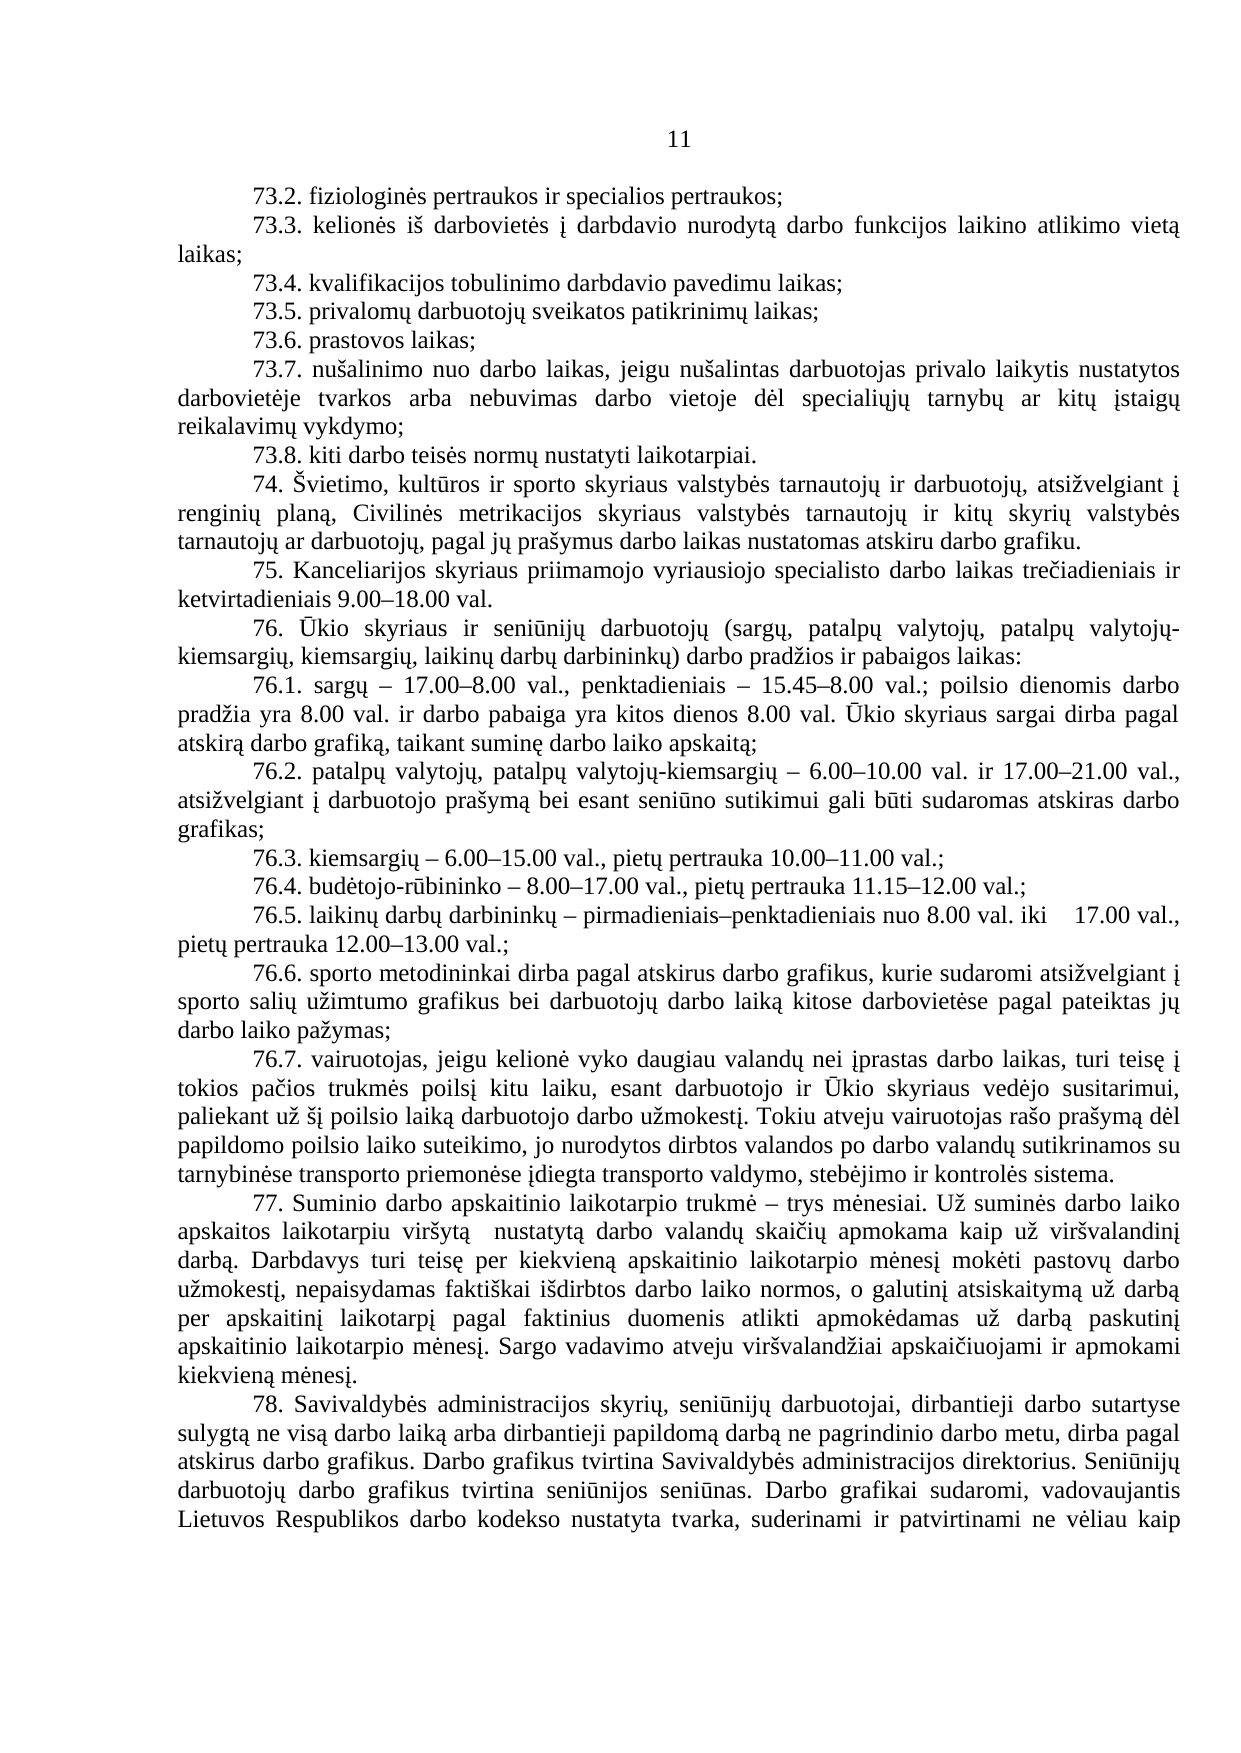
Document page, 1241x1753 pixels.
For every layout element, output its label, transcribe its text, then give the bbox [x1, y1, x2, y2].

text 76.6. sporto metodininkai dirba pagal atskirus darbo grafikus, kurie sudaromi atsižvelgiant į sporto salių užimtumo grafikus bei darbuotojų darbo laiką kitose darbovietėse pagal pateiktas jų darbo laiko pažymas; [177, 958, 1181, 1044]
text 73.7. nušalinimo nuo darbo laikas, jeigu nušalintas darbuotojas privalo laikytis nustatytos darbovietėje tvarkos arba nebuvimas darbo vietoje dėl specialiųjų tarnybų ar kitų įstaigų reikalavimų vykdymo; [177, 354, 1181, 440]
text 76.3. kiemsargių – 6.00–15.00 val., pietų pertrauka 10.00–11.00 val.; [177, 843, 1181, 871]
text 74. Švietimo, kultūros ir sporto skyriaus valstybės tarnautojų ir darbuotojų, atsižvelgiant į renginių planą, Civilinės metrikacijos skyriaus valstybės tarnautojų ir kitų skyrių valstybės tarnautojų ar darbuotojų, pagal jų prašymus darbo laikas nustatomas atskiru darbo grafiku. [177, 469, 1181, 555]
text 76.1. sargų – 17.00–8.00 val., penktadieniais – 15.45–8.00 val.; poilsio dienomis darbo pradžia yra 8.00 val. ir darbo pabaiga yra kitos dienos 8.00 val. Ūkio skyriaus sargai dirba pagal atskirą darbo grafiką, taikant suminę darbo laiko apskaitą; [177, 670, 1181, 756]
text 73.5. privalomų darbuotojų sveikatos patikrinimų laikas; [177, 296, 1181, 325]
text 73.2. fiziologinės pertraukos ir specialios pertraukos; [177, 181, 1181, 210]
text 73.4. kvalifikacijos tobulinimo darbdavio pavedimu laikas; [177, 268, 1181, 296]
text 77. Suminio darbo apskaitinio laikotarpio trukmė – trys mėnesiai. Už suminės darbo laiko apskaitos laikotarpiu viršytą nustatytą darbo valandų skaičių apmokama kaip už viršvalandinį darbą. Darbdavys turi teisę per kiekvieną apskaitinio laikotarpio mėnesį mokėti pastovų darbo užmokestį, nepaisydamas faktiškai išdirbtos darbo laiko normos, o galutinį atsiskaitymą už darbą per apskaitinį laikotarpį pagal faktinius duomenis atlikti apmokėdamas už darbą paskutinį apskaitinio laikotarpio mėnesį. Sargo vadavimo atveju viršvalandžiai apskaičiuojami ir apmokami kiekvieną mėnesį. [177, 1188, 1181, 1389]
text 76.5. laikinų darbų darbininkų – pirmadieniais–penktadieniais nuo 8.00 val. iki 17.00 val., pietų pertrauka 12.00–13.00 val.; [177, 900, 1181, 958]
text 73.8. kiti darbo teisės normų nustatyti laikotarpiai. [177, 440, 1181, 469]
text 73.6. prastovos laikas; [177, 325, 1181, 354]
text 75. Kanceliarijos skyriaus priimamojo vyriausiojo specialisto darbo laikas trečiadieniais ir ketvirtadieniais 9.00–18.00 val. [177, 555, 1181, 613]
text 76. Ūkio skyriaus ir seniūnijų darbuotojų (sargų, patalpų valytojų, patalpų valytojų-kiemsargių, kiemsargių, laikinų darbų darbininkų) darbo pradžios ir pabaigos laikas: [177, 613, 1181, 670]
text 73.3. kelionės iš darbovietės į darbdavio nurodytą darbo funkcijos laikino atlikimo vietą laikas; [177, 210, 1181, 268]
text 76.4. budėtojo-rūbininko – 8.00–17.00 val., pietų pertrauka 11.15–12.00 val.; [177, 871, 1181, 900]
text 76.2. patalpų valytojų, patalpų valytojų-kiemsargių – 6.00–10.00 val. ir 17.00–21.00 val., atsižvelgiant į darbuotojo prašymą bei esant seniūno sutikimui gali būti sudaromas atskiras darbo grafikas; [177, 756, 1181, 843]
text 78. Savivaldybės administracijos skyrių, seniūnijų darbuotojai, dirbantieji darbo sutartyse sulygtą ne visą darbo laiką arba dirbantieji papildomą darbą ne pagrindinio darbo metu, dirba pagal atskirus darbo grafikus. Darbo grafikus tvirtina Savivaldybės administracijos direktorius. Seniūnijų darbuotojų darbo grafikus tvirtina seniūnijos seniūnas. Darbo grafikai sudaromi, vadovaujantis Lietuvos Respublikos darbo kodekso nustatyta tvarka, suderinami ir patvirtinami ne vėliau kaip [177, 1389, 1181, 1533]
text 76.7. vairuotojas, jeigu kelionė vyko daugiau valandų nei įprastas darbo laikas, turi teisę į tokios pačios trukmės poilsį kitu laiku, esant darbuotojo ir Ūkio skyriaus vedėjo susitarimui, paliekant už šį poilsio laiką darbuotojo darbo užmokestį. Tokiu atveju vairuotojas rašo prašymą dėl papildomo poilsio laiko suteikimo, jo nurodytos dirbtos valandos po darbo valandų sutikrinamos su tarnybinėse transporto priemonėse įdiegta transporto valdymo, stebėjimo ir kontrolės sistema. [177, 1044, 1181, 1188]
